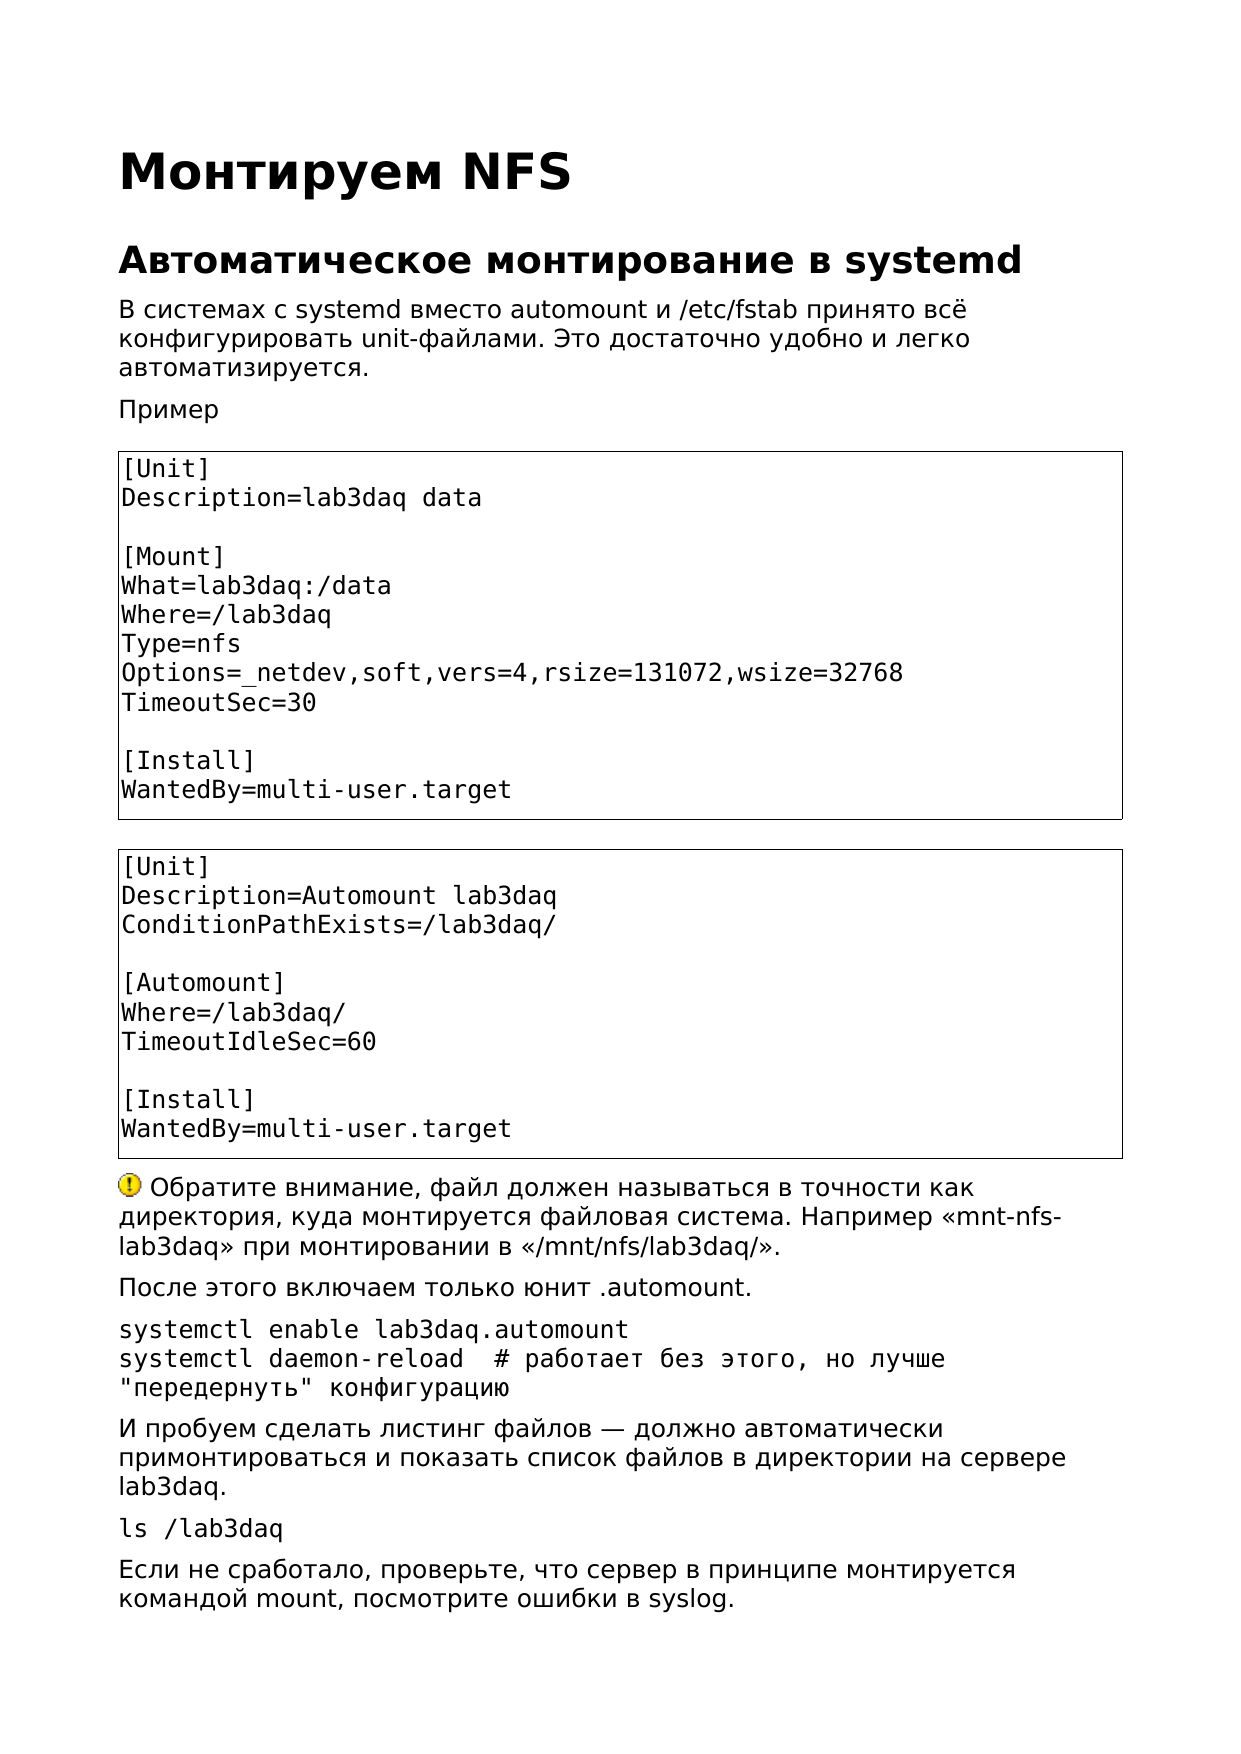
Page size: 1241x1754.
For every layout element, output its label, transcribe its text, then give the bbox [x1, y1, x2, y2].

text systemctl enable lab3daq.automount systemctl daemon-reload # работает без этого, но лучше "передернуть" конфигурацию [118, 1315, 1122, 1402]
table_header [Unit] Description=lab3daq data [Mount] What=lab3daq:/data Where=/lab3daq Type=nfs Options=_netdev,soft,vers=4,rsize=131072,wsize=32768 TimeoutSec=30 [Install] WantedBy=multi-user.target [119, 452, 1122, 819]
text Обратите внимание, файл должен называться в точности как директория, куда монтируется файловая система. Например «mnt-nfs-lab3daq» при монтировании в «/mnt/nfs/lab3daq/». [118, 1173, 1122, 1261]
subtitle Автоматическое монтирование в systemd [118, 239, 1122, 282]
text И пробуем сделать листинг файлов — должно автоматически примонтироваться и показать список файлов в директории на сервере lab3daq. [118, 1414, 1122, 1502]
text Пример [118, 395, 1122, 424]
text Если не сработало, проверьте, что сервер в принципе монтируется командой mount, посмотрите ошибки в syslog. [118, 1555, 1122, 1613]
table_header [Unit] Description=Automount lab3daq ConditionPathExists=/lab3daq/ [Automount] Where=/lab3daq/ TimeoutIdleSec=60 [Install] WantedBy=multi-user.target [119, 850, 1122, 1158]
picture [118, 1173, 142, 1197]
text ls /lab3daq [118, 1514, 1122, 1543]
subtitle Монтируем NFS [118, 143, 1122, 201]
text После этого включаем только юнит .automount. [118, 1273, 1122, 1302]
text В системах с systemd вместо automount и /etc/fstab принято всё конфигурировать unit-файлами. Это достаточно удобно и легко автоматизируется. [118, 295, 1122, 382]
